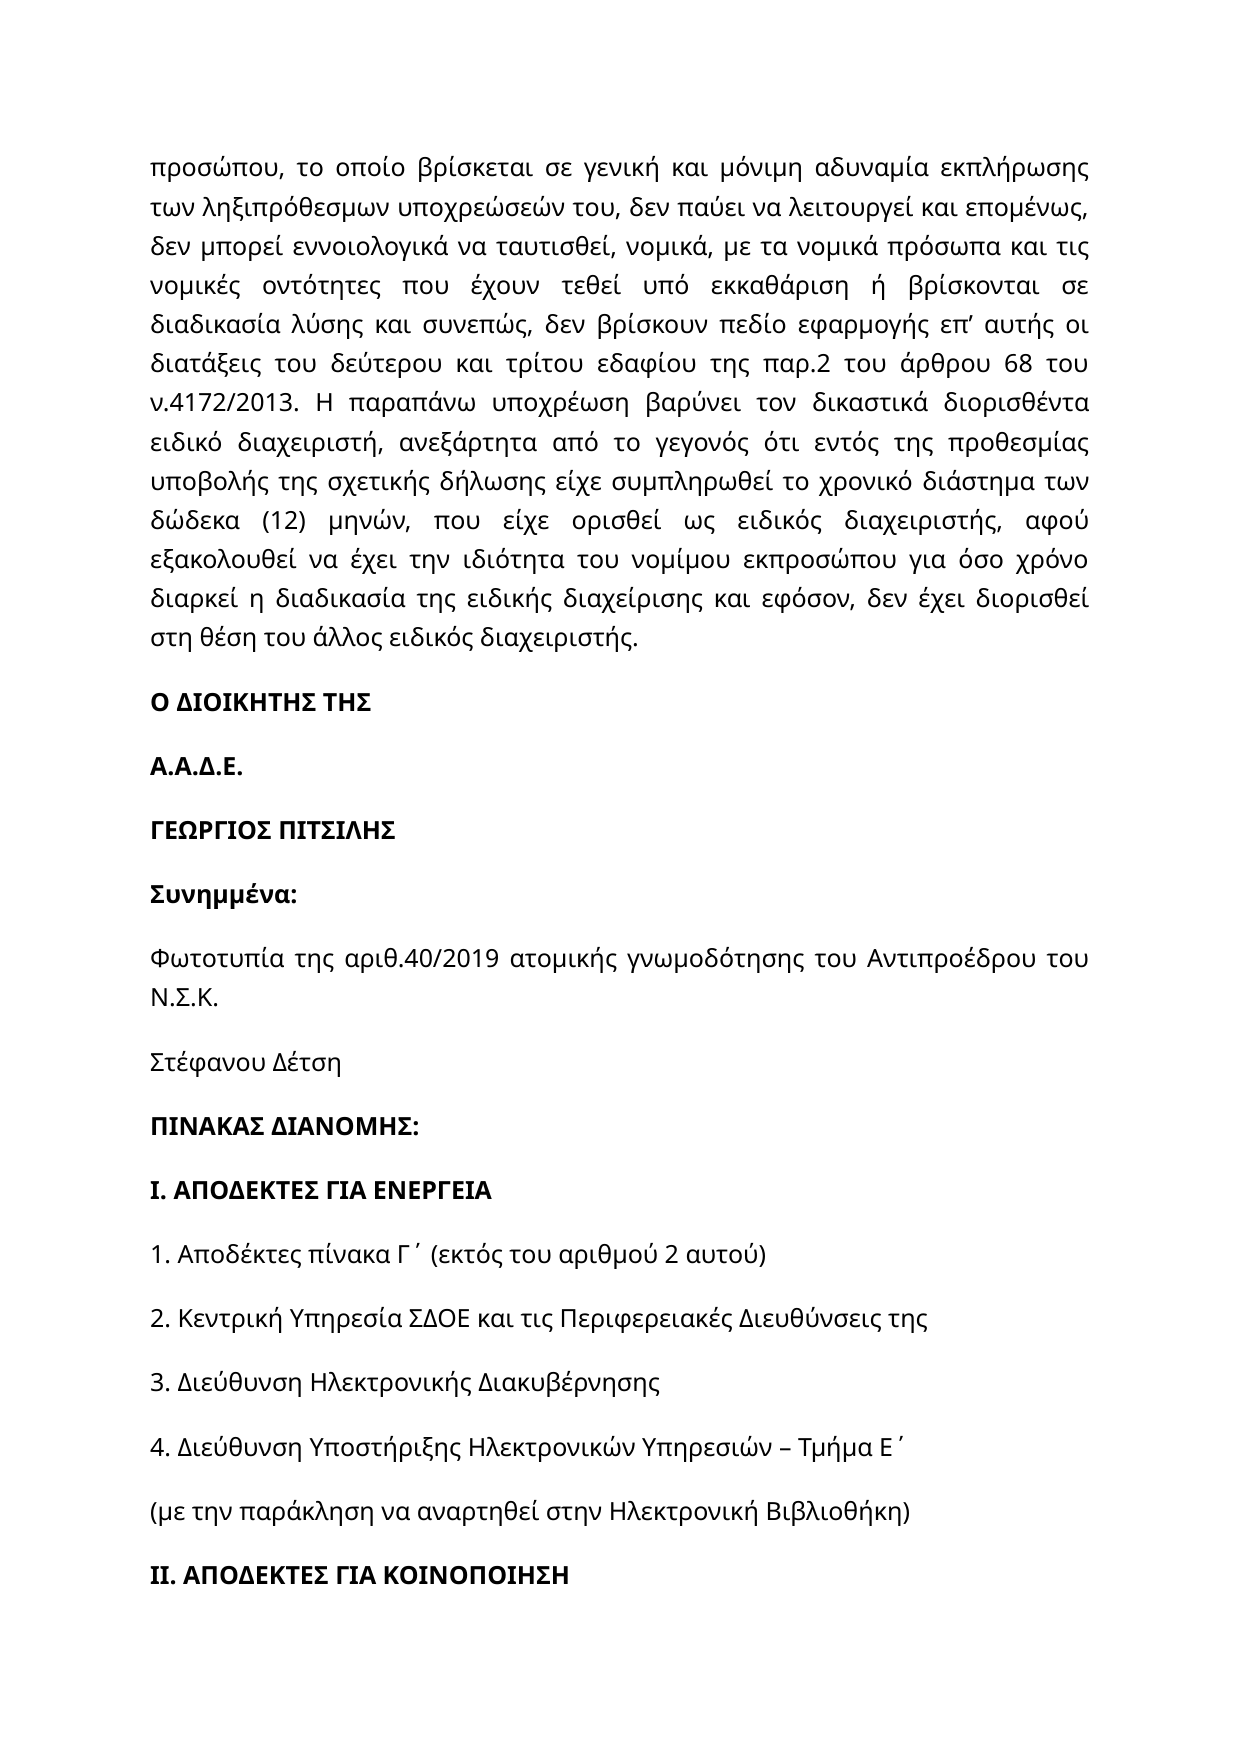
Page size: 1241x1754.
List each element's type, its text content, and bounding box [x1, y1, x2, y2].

text 3. Διεύθυνση Ηλεκτρονικής Διακυβέρνησης [150, 1365, 1090, 1399]
text προσώπου, το οποίο βρίσκεται σε γενική και μόνιμη αδυναμία εκπλήρωσης των ληξιπρόθεσμων υποχρεώσεών του, δεν παύει να λειτουργεί και επομένως, δεν μπορεί εννοιολογικά να ταυτισθεί, νομικά, με τα νομικά πρόσωπα και τις νομικές οντότητες που έχουν τεθεί υπό εκκαθάριση ή βρίσκονται σε διαδικασία λύσης και συνεπώς, δεν βρίσκουν πεδίο εφαρμογής επ’ αυτής οι διατάξεις του δεύτερου και τρίτου εδαφίου της παρ.2 του άρθρου 68 του ν.4172/2013. Η παραπάνω υποχρέωση βαρύνει τον δικαστικά διορισθέντα ειδικό διαχειριστή, ανεξάρτητα από το γεγονός ότι εντός της προθεσμίας υποβολής της σχετικής δήλωσης είχε συμπληρωθεί το χρονικό διάστημα των δώδεκα (12) μηνών, που είχε ορισθεί ως ειδικός διαχειριστής, αφού εξακολουθεί να έχει την ιδιότητα του νομίμου εκπροσώπου για όσο χρόνο διαρκεί η διαδικασία της ειδικής διαχείρισης και εφόσον, δεν έχει διορισθεί στη θέση του άλλος ειδικός διαχειριστής. [150, 150, 1090, 654]
text Ο ΔΙΟΙΚΗΤΗΣ ΤΗΣ [150, 684, 1090, 718]
text ΓΕΩΡΓΙΟΣ ΠΙΤΣΙΛΗΣ [150, 812, 1090, 847]
text (με την παράκληση να αναρτηθεί στην Ηλεκτρονική Βιβλιοθήκη) [150, 1493, 1090, 1527]
text 1. Αποδέκτες πίνακα Γ΄ (εκτός του αριθμού 2 αυτού) [150, 1237, 1090, 1271]
text Φωτοτυπία της αριθ.40/2019 ατομικής γνωμοδότησης του Αντιπροέδρου του Ν.Σ.Κ. [150, 941, 1090, 1014]
text ΙΙ. ΑΠΟΔΕΚΤΕΣ ΓΙΑ ΚΟΙΝΟΠΟΙΗΣΗ [150, 1557, 1090, 1592]
text Ι. ΑΠΟΔΕΚΤΕΣ ΓΙΑ ΕΝΕΡΓΕΙΑ [150, 1172, 1090, 1207]
text 4. Διεύθυνση Υποστήριξης Ηλεκτρονικών Υπηρεσιών – Τμήμα Ε΄ [150, 1429, 1090, 1463]
text Συνημμένα: [150, 877, 1090, 911]
text ΠΙΝΑΚΑΣ ΔΙΑΝΟΜΗΣ: [150, 1108, 1090, 1142]
text Στέφανου Δέτση [150, 1044, 1090, 1078]
text Α.Α.Δ.Ε. [150, 748, 1090, 782]
text 2. Κεντρική Υπηρεσία ΣΔΟΕ και τις Περιφερειακές Διευθύνσεις της [150, 1301, 1090, 1335]
